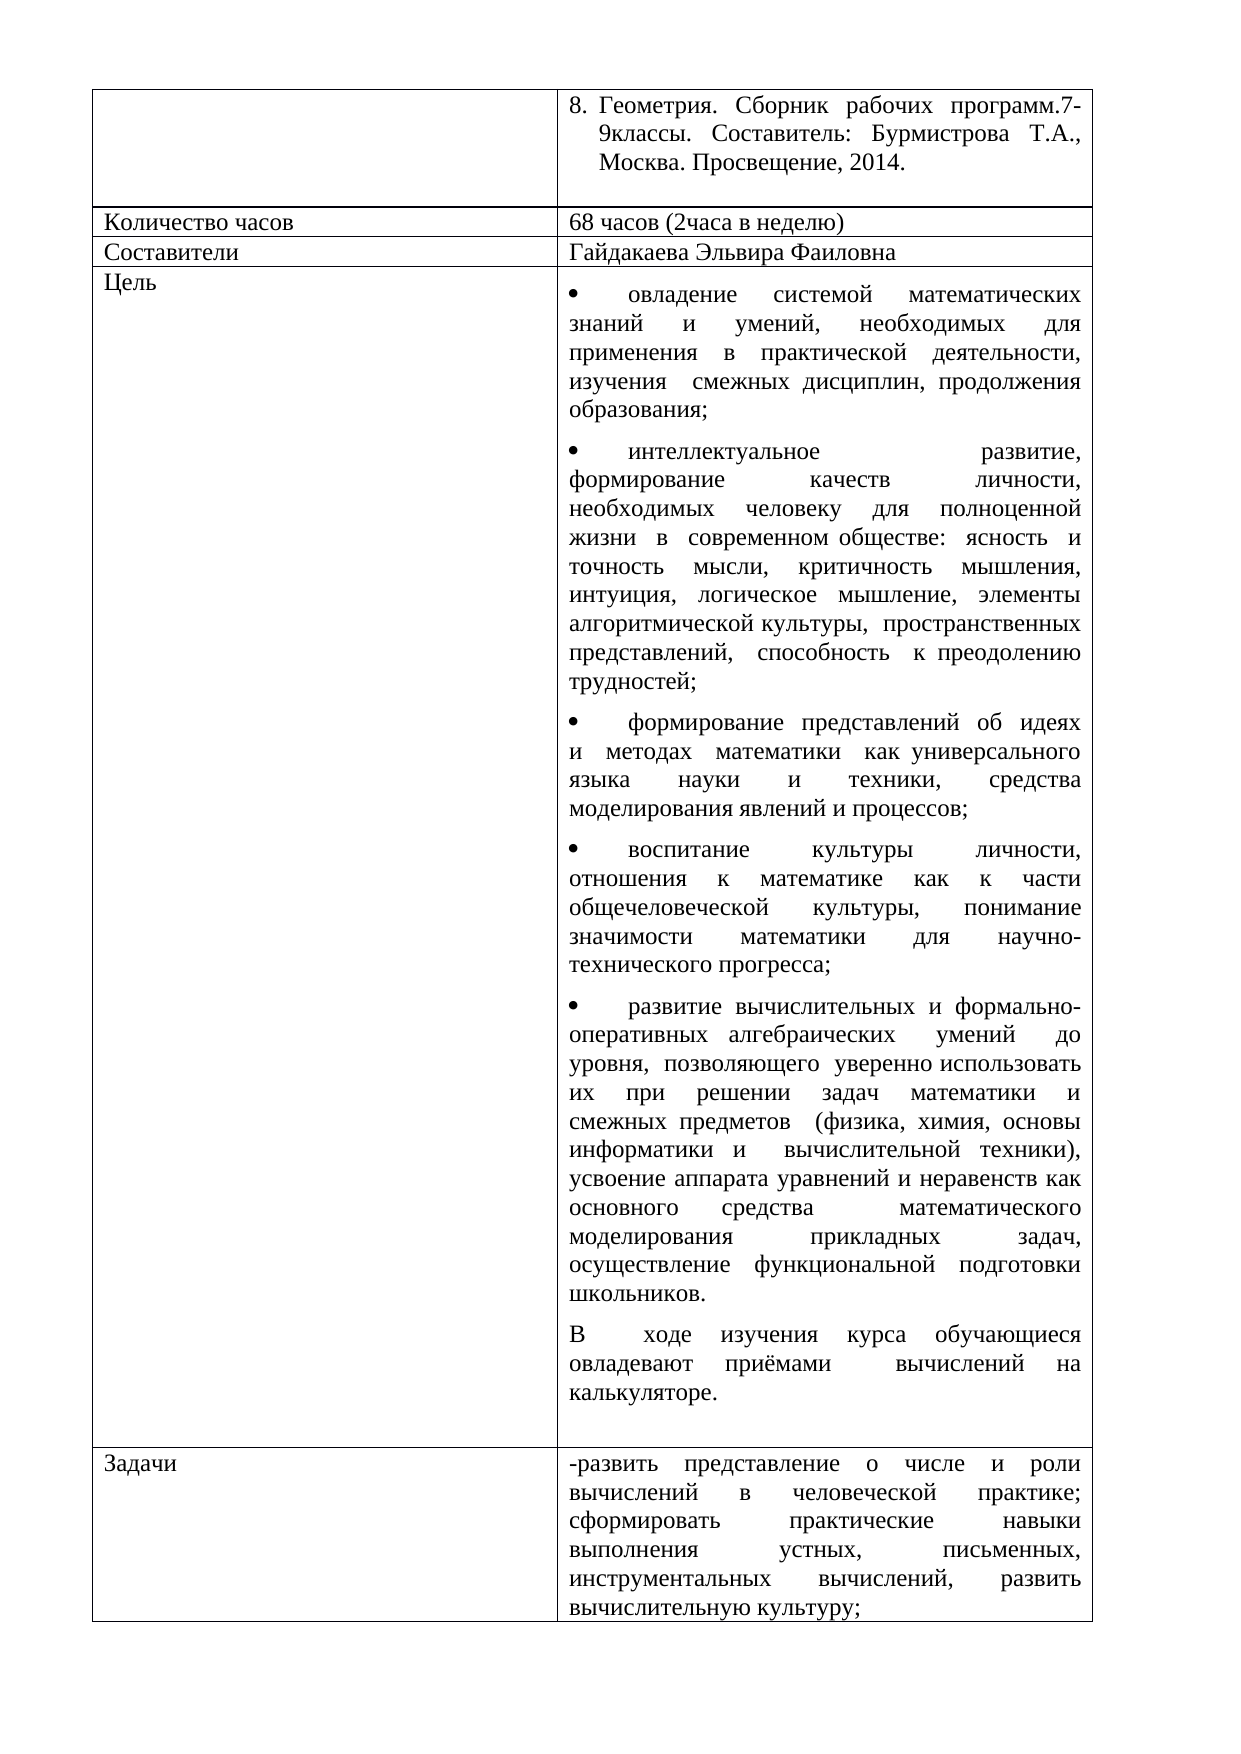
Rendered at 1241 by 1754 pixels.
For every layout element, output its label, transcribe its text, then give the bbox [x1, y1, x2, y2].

table_cell Рабочая программа составлена на основе: Федеральный компонент государственного образовательного стандарта общего образования (Приказ Министерства образования РФ от 05.03.2004 г. №1089 «Об утверждении федерального компонента государственных образовательных стандартов начального общего, основного общего и среднего (полного) общего образования»); Приказ МО Оренбургской области от 13.08.2014 № 01-21/1063 (в редакции приказа министерства образования Оренбургской области от 06.08.2015 № 01-21/1742) Об утверждении регионального базисного учебного плана и примерных учебных планов для общеобразовательных организаций Оренбургской области Приказ Министерства образования Оренбургской области от 31.07.2018 г. № 01-21/1450 «О формировании учебных планов начального общего, основного общего образования в образовательных организациях Оренбургской области в 2018-2019учебном году»; Приказ Министерства образования и науки РФ от 31.03.2014 г. № 253 «Об утверждении федерального перечня учебников, рекомендуемых к использованию при реализации имеющих государственную аккредитацию образовательных программ начального общего, основного общего, среднего общего образования» (в ред. Приказов Минобрнауки России от 08.06.2015 г. № 576; от 28.12.2015 г. № 1529; от 26.01.2016 г. №38); Приказ Министерства образования и пауки Российской Федерации от 09.06.2016г. № 699 «Об утверждении перечня организаций, осуществляющих выпуск учебных пособий, которые допускаются к использованию при реализации имеющих государственную аккредитацию образовательных программ начального общего, основного общего, среднего общего образования»; Учебный план МОБУ «Привольненская ООШ» на 2018-2019 учебный год; Авторская программа под редакцией Л.С. Атанасяна, В.Ф. Бутузова, С.Б. Кадомцева и др. Программы общеобразовательных учреждений: Геометрия 7-9 классы. Составитель: Бурмистрова Т.А., Москва. Просвещение, 2008. Геометрия. Сборник рабочих программ.7-9классы. Составитель: Бурмистрова Т.А., Москва. Просвещение, 2014. [558, 90, 1092, 206]
table_cell [93, 90, 557, 206]
table_cell 68 часов (2часа в неделю) [558, 208, 1092, 236]
table_cell -развить представление о числе и роли вычислений в человеческой практике; сформировать практические навыки выполнения устных, письменных, инструментальных вычислений, развить вычислительную культуру; [558, 1448, 1092, 1621]
table_cell Задачи [93, 1448, 557, 1621]
table_cell Цель [93, 267, 557, 1447]
table_cell Гайдакаева Эльвира Фаиловна [558, 237, 1092, 266]
table_cell овладение системой математических знаний и умений, необходимых для применения в практической деятельности, изучения смежных дисциплин, продолжения образования; интеллектуальное развитие, формирование качеств личности, необходимых человеку для полноценной жизни в современном обществе: ясность и точность мысли, критичность мышления, интуиция, логическое мышление, элементы алгоритмической культуры, пространственных представлений, способность к преодолению трудностей; формирование представлений об идеях и методах математики как универсального языка науки и техники, средства моделирования явлений и процессов; воспитание культуры личности, отношения к математике как к части общечеловеческой культуры, понимание значимости математики для научно-технического прогресса; развитие вычислительных и формально-оперативных алгебраических умений до уровня, позволяющего уверенно использовать их при решении задач математики и смежных предметов (физика, химия, основы информатики и вычислительной техники), усвоение аппарата уравнений и неравенств как основного средства математического моделирования прикладных задач, осуществление функциональной подготовки школьников. В ходе изучения курса обучающиеся овладевают приёмами вычислений на калькуляторе. [558, 267, 1092, 1447]
table_cell Составители [93, 237, 557, 266]
table_cell Количество часов [93, 208, 557, 236]
